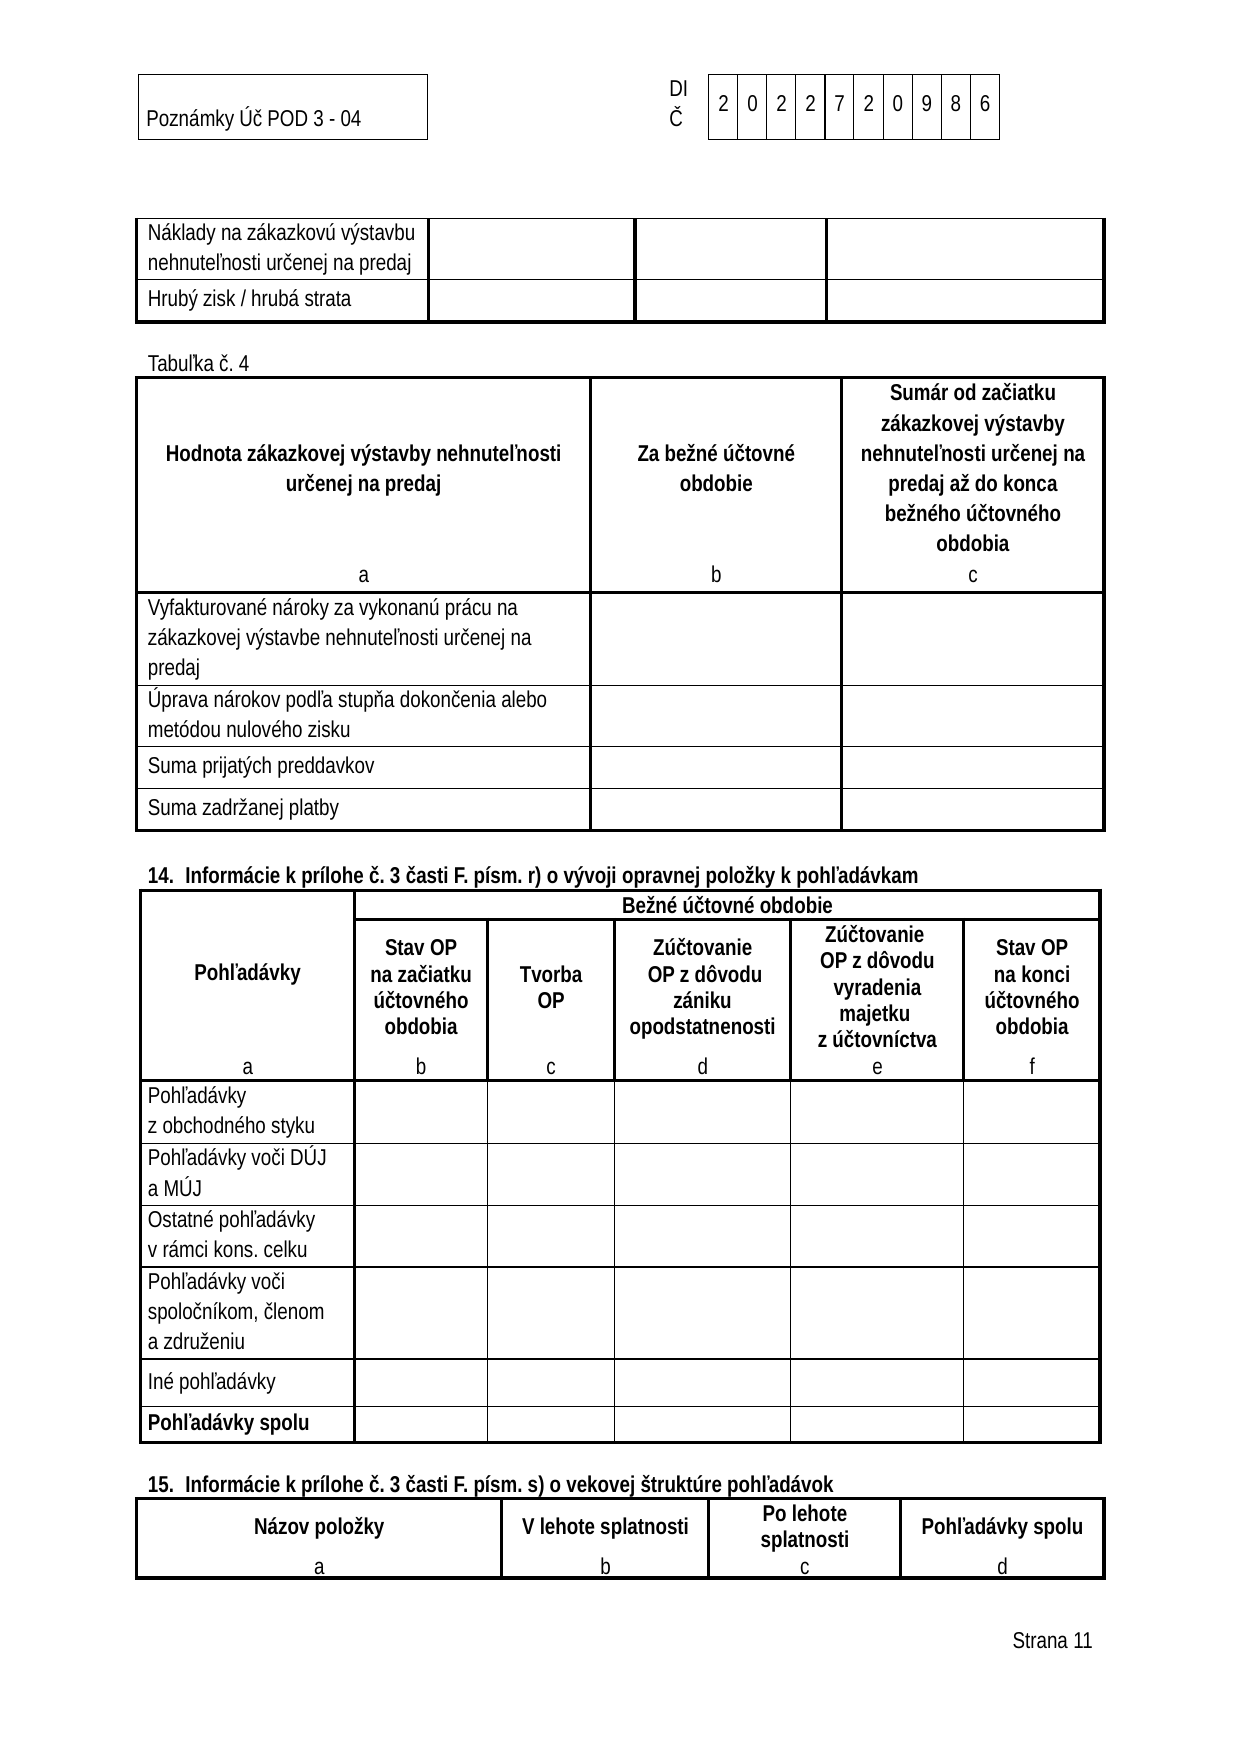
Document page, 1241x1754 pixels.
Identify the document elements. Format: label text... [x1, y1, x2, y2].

title Informácie k prílohe č. 3 časti F. písm. r) o vývoji opravnej položky k pohľadávkam [148, 862, 1093, 888]
table_cell [615, 1407, 790, 1441]
table_cell [791, 1144, 963, 1205]
table_cell [430, 280, 633, 320]
table_header V lehote splatnosti [503, 1500, 707, 1553]
table_cell d [902, 1553, 1102, 1576]
table_cell Pohľadávky z obchodného styku [142, 1082, 353, 1143]
table_header Bežné účtovné obdobie [356, 892, 1098, 918]
table_cell [356, 1407, 487, 1441]
table_cell [488, 1268, 614, 1358]
table_cell a [138, 1553, 500, 1576]
table_cell [791, 1407, 963, 1441]
title Informácie k prílohe č. 3 časti F. písm. s) o vekovej štruktúre pohľadávok [148, 1471, 1093, 1497]
table_cell [592, 594, 840, 684]
table_cell Ostatné pohľadávky v rámci kons. celku [142, 1206, 353, 1266]
table_cell [964, 1360, 1098, 1406]
table_cell Pohľadávky spolu [142, 1407, 353, 1441]
table_cell [791, 1206, 963, 1266]
table_cell [843, 686, 1102, 746]
table_cell Suma zadržanej platby [138, 789, 589, 829]
table_cell d [616, 1053, 789, 1079]
table_cell [356, 1206, 487, 1266]
table_cell [592, 789, 840, 829]
table_cell [615, 1144, 790, 1205]
table_cell [615, 1360, 790, 1406]
table_cell [356, 1268, 487, 1358]
table_cell b [592, 561, 840, 591]
table_cell a [142, 1053, 353, 1079]
table_header Po lehote splatnosti [710, 1500, 899, 1553]
table_cell e [792, 1053, 962, 1079]
table_cell Vyfakturované nároky za vykonanú prácu na zákazkovej výstavbe nehnuteľnosti určenej na predaj [138, 594, 589, 684]
table_header Hodnota zákazkovej výstavby nehnuteľnosti určenej na predaj [138, 379, 589, 561]
table_cell [843, 747, 1102, 787]
table_cell Tvorba OP [489, 921, 613, 1053]
table_cell c [843, 561, 1102, 591]
table_cell [356, 1360, 487, 1406]
table_cell Iné pohľadávky [142, 1360, 353, 1406]
table_header Sumár od začiatku zákazkovej výstavby nehnuteľnosti určenej na predaj až do konca bežného účtovného obdobia [843, 379, 1102, 561]
table_cell [791, 1082, 963, 1143]
table_cell c [710, 1553, 899, 1576]
table_cell [828, 219, 1102, 279]
table_cell Zúčtovanie OP z dôvodu vyradenia majetku z účtovníctva [792, 921, 962, 1053]
table_cell [964, 1268, 1098, 1358]
table_cell b [503, 1553, 707, 1576]
table_cell [791, 1268, 963, 1358]
table_cell a [138, 561, 589, 591]
table_cell b [356, 1053, 486, 1079]
table_cell [488, 1407, 614, 1441]
table_cell [843, 789, 1102, 829]
table_cell [637, 219, 825, 279]
table_cell [843, 594, 1102, 684]
table_cell Zúčtovanie OP z dôvodu zániku opodstatnenosti [616, 921, 789, 1053]
table_cell [488, 1144, 614, 1205]
table_cell [615, 1206, 790, 1266]
table_cell [637, 280, 825, 320]
table_header Pohľadávky [142, 892, 353, 1053]
table_cell [488, 1206, 614, 1266]
table_cell Hrubý zisk / hrubá strata [138, 280, 427, 320]
table_cell [592, 747, 840, 787]
table_cell [430, 219, 633, 279]
table_cell [615, 1082, 790, 1143]
table_cell Úprava nárokov podľa stupňa dokončenia alebo metódou nulového zisku [138, 686, 589, 746]
table_cell Stav OP na konci účtovného obdobia [965, 921, 1098, 1053]
table_cell [964, 1407, 1098, 1441]
table_cell [615, 1268, 790, 1358]
table_cell [356, 1144, 487, 1205]
table_cell Suma prijatých preddavkov [138, 747, 589, 787]
table_header Za bežné účtovné obdobie [592, 379, 840, 561]
table_cell [488, 1082, 614, 1143]
title Tabuľka č. 4 [148, 350, 1093, 376]
table_cell [828, 280, 1102, 320]
table_cell [592, 686, 840, 746]
table_cell [791, 1360, 963, 1406]
table_cell c [489, 1053, 613, 1079]
table_header Pohľadávky spolu [902, 1500, 1102, 1553]
table_cell [964, 1082, 1098, 1143]
table_cell Náklady na zákazkovú výstavbu nehnuteľnosti určenej na predaj [138, 219, 427, 279]
table_cell Pohľadávky voči DÚJ a MÚJ [142, 1144, 353, 1205]
table_header Názov položky [138, 1500, 500, 1553]
table_cell [964, 1206, 1098, 1266]
table_cell [964, 1144, 1098, 1205]
table_cell Pohľadávky voči spoločníkom, členom a združeniu [142, 1268, 353, 1358]
table_cell [488, 1360, 614, 1406]
table_cell Stav OP na začiatku účtovného obdobia [356, 921, 486, 1053]
table_cell f [965, 1053, 1098, 1079]
table_cell [356, 1082, 487, 1143]
